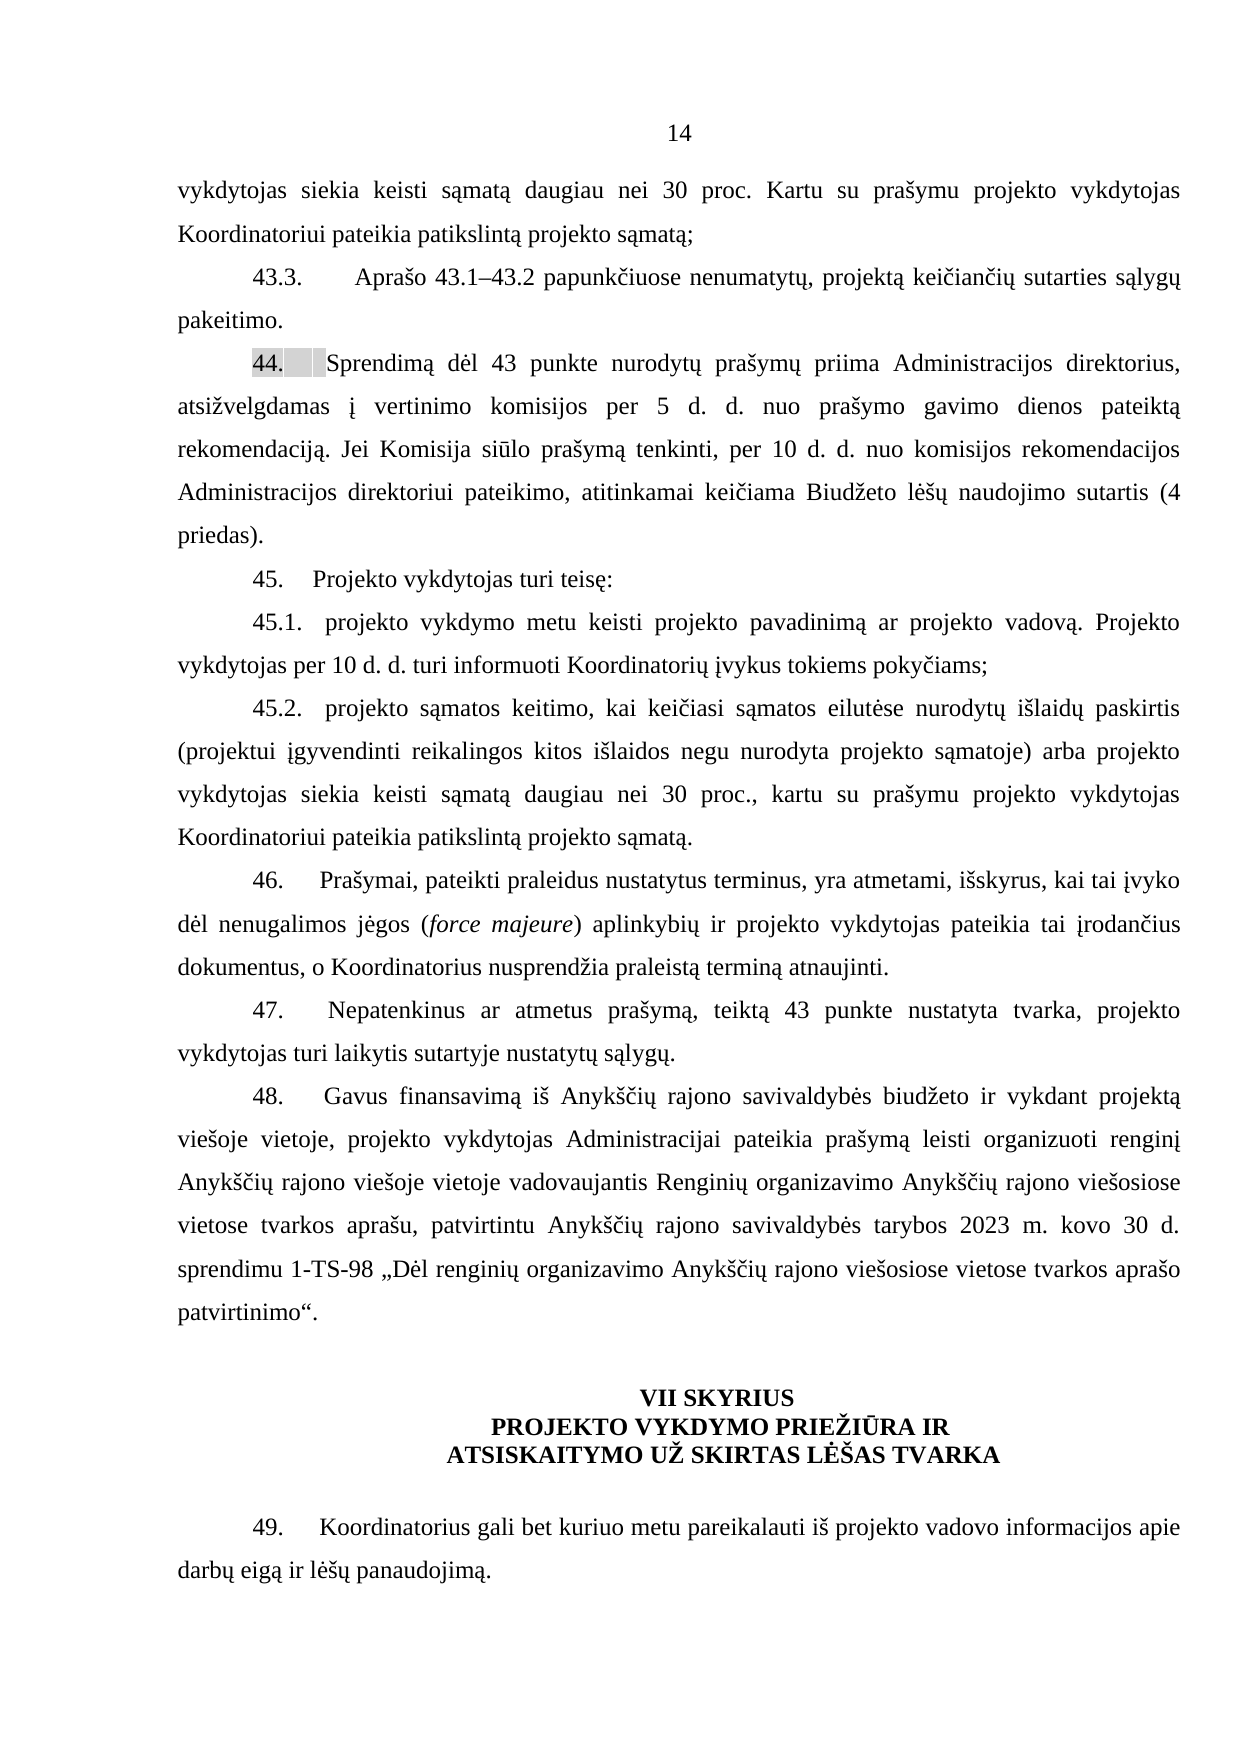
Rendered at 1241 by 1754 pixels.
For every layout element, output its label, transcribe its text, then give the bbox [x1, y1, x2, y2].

text 47. Nepatenkinus ar atmetus prašymą, teiktą 43 punkte nustatyta tvarka, projekto vykdytojas turi laikytis sutartyje nustatytų sąlygų. [177, 995, 1181, 1067]
text 49. Koordinatorius gali bet kuriuo metu pareikalauti iš projekto vadovo informacijos apie darbų eigą ir lėšų panaudojimą. [177, 1512, 1181, 1584]
text PROJEKTO VYKDYMO PRIEŽIŪRA IR [177, 1412, 1181, 1441]
text 45. Projekto vykdytojas turi teisę: [177, 564, 1181, 592]
text ATSISKAITYMO UŽ SKIRTAS LĖŠAS TVARKA [177, 1441, 1181, 1469]
text VII SKYRIUS [177, 1383, 1181, 1412]
text 45.1. projekto vykdymo metu keisti projekto pavadinimą ar projekto vadovą. Projekto vykdytojas per 10 d. d. turi informuoti Koordinatorių įvykus tokiems pokyčiams; [177, 607, 1181, 679]
text 46. Prašymai, pateikti praleidus nustatytus terminus, yra atmetami, išskyrus, kai tai įvyko dėl nenugalimos jėgos (force majeure) aplinkybių ir projekto vykdytojas pateikia tai įrodančius dokumentus, o Koordinatorius nusprendžia praleistą terminą atnaujinti. [177, 866, 1181, 981]
text vykdytojas siekia keisti sąmatą daugiau nei 30 proc. Kartu su prašymu projekto vykdytojas Koordinatoriui pateikia patikslintą projekto sąmatą; [177, 176, 1181, 247]
text 44. Sprendimą dėl 43 punkte nurodytų prašymų priima Administracijos direktorius, atsižvelgdamas į vertinimo komisijos per 5 d. d. nuo prašymo gavimo dienos pateiktą rekomendaciją. Jei Komisija siūlo prašymą tenkinti, per 10 d. d. nuo komisijos rekomendacijos Administracijos direktoriui pateikimo, atitinkamai keičiama Biudžeto lėšų naudojimo sutartis (4 priedas). [177, 348, 1181, 549]
text 45.2. projekto sąmatos keitimo, kai keičiasi sąmatos eilutėse nurodytų išlaidų paskirtis (projektui įgyvendinti reikalingos kitos išlaidos negu nurodyta projekto sąmatoje) arba projekto vykdytojas siekia keisti sąmatą daugiau nei 30 proc., kartu su prašymu projekto vykdytojas Koordinatoriui pateikia patikslintą projekto sąmatą. [177, 693, 1181, 851]
text 48. Gavus finansavimą iš Anykščių rajono savivaldybės biudžeto ir vykdant projektą viešoje vietoje, projekto vykdytojas Administracijai pateikia prašymą leisti organizuoti renginį Anykščių rajono viešoje vietoje vadovaujantis Renginių organizavimo Anykščių rajono viešosiose vietose tvarkos aprašu, patvirtintu Anykščių rajono savivaldybės tarybos 2023 m. kovo 30 d. sprendimu 1-TS-98 „Dėl renginių organizavimo Anykščių rajono viešosiose vietose tvarkos aprašo patvirtinimo“. [177, 1081, 1181, 1326]
text 43.3. Aprašo 43.1–43.2 papunkčiuose nenumatytų, projektą keičiančių sutarties sąlygų pakeitimo. [177, 262, 1181, 334]
